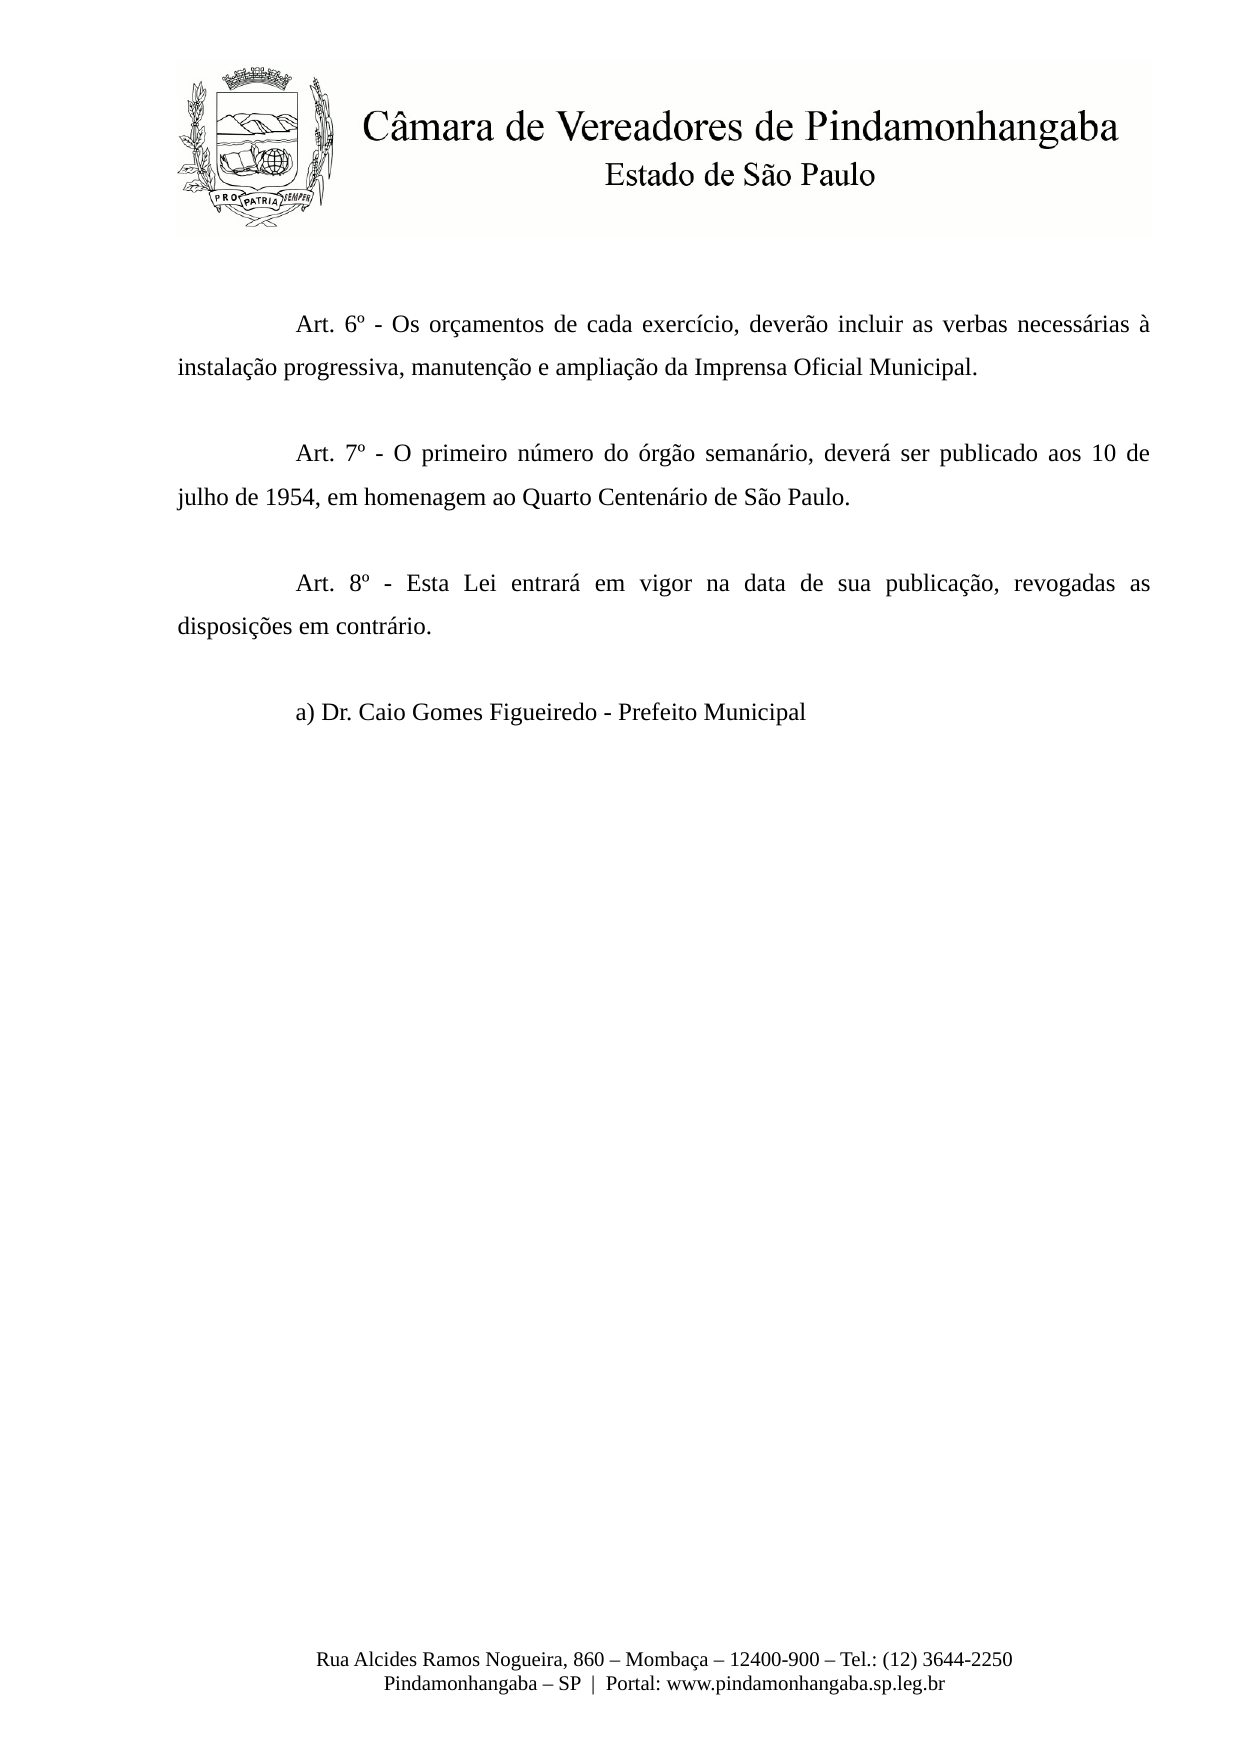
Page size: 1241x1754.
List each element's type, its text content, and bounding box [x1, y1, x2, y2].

text Art. 8º - Esta Lei entrará em vigor na data de sua publicação, revogadas as disposições em contrário. [177, 568, 1152, 640]
text Art. 6º - Os orçamentos de cada exercício, deverão incluir as verbas necessárias à instalação progressiva, manutenção e ampliação da Imprensa Oficial Municipal. [177, 309, 1152, 381]
picture [177, 59, 1152, 236]
text a) Dr. Caio Gomes Figueiredo - Prefeito Municipal [177, 697, 1152, 726]
text Art. 7º - O primeiro número do órgão semanário, deverá ser publicado aos 10 de julho de 1954, em homenagem ao Quarto Centenário de São Paulo. [177, 438, 1152, 510]
